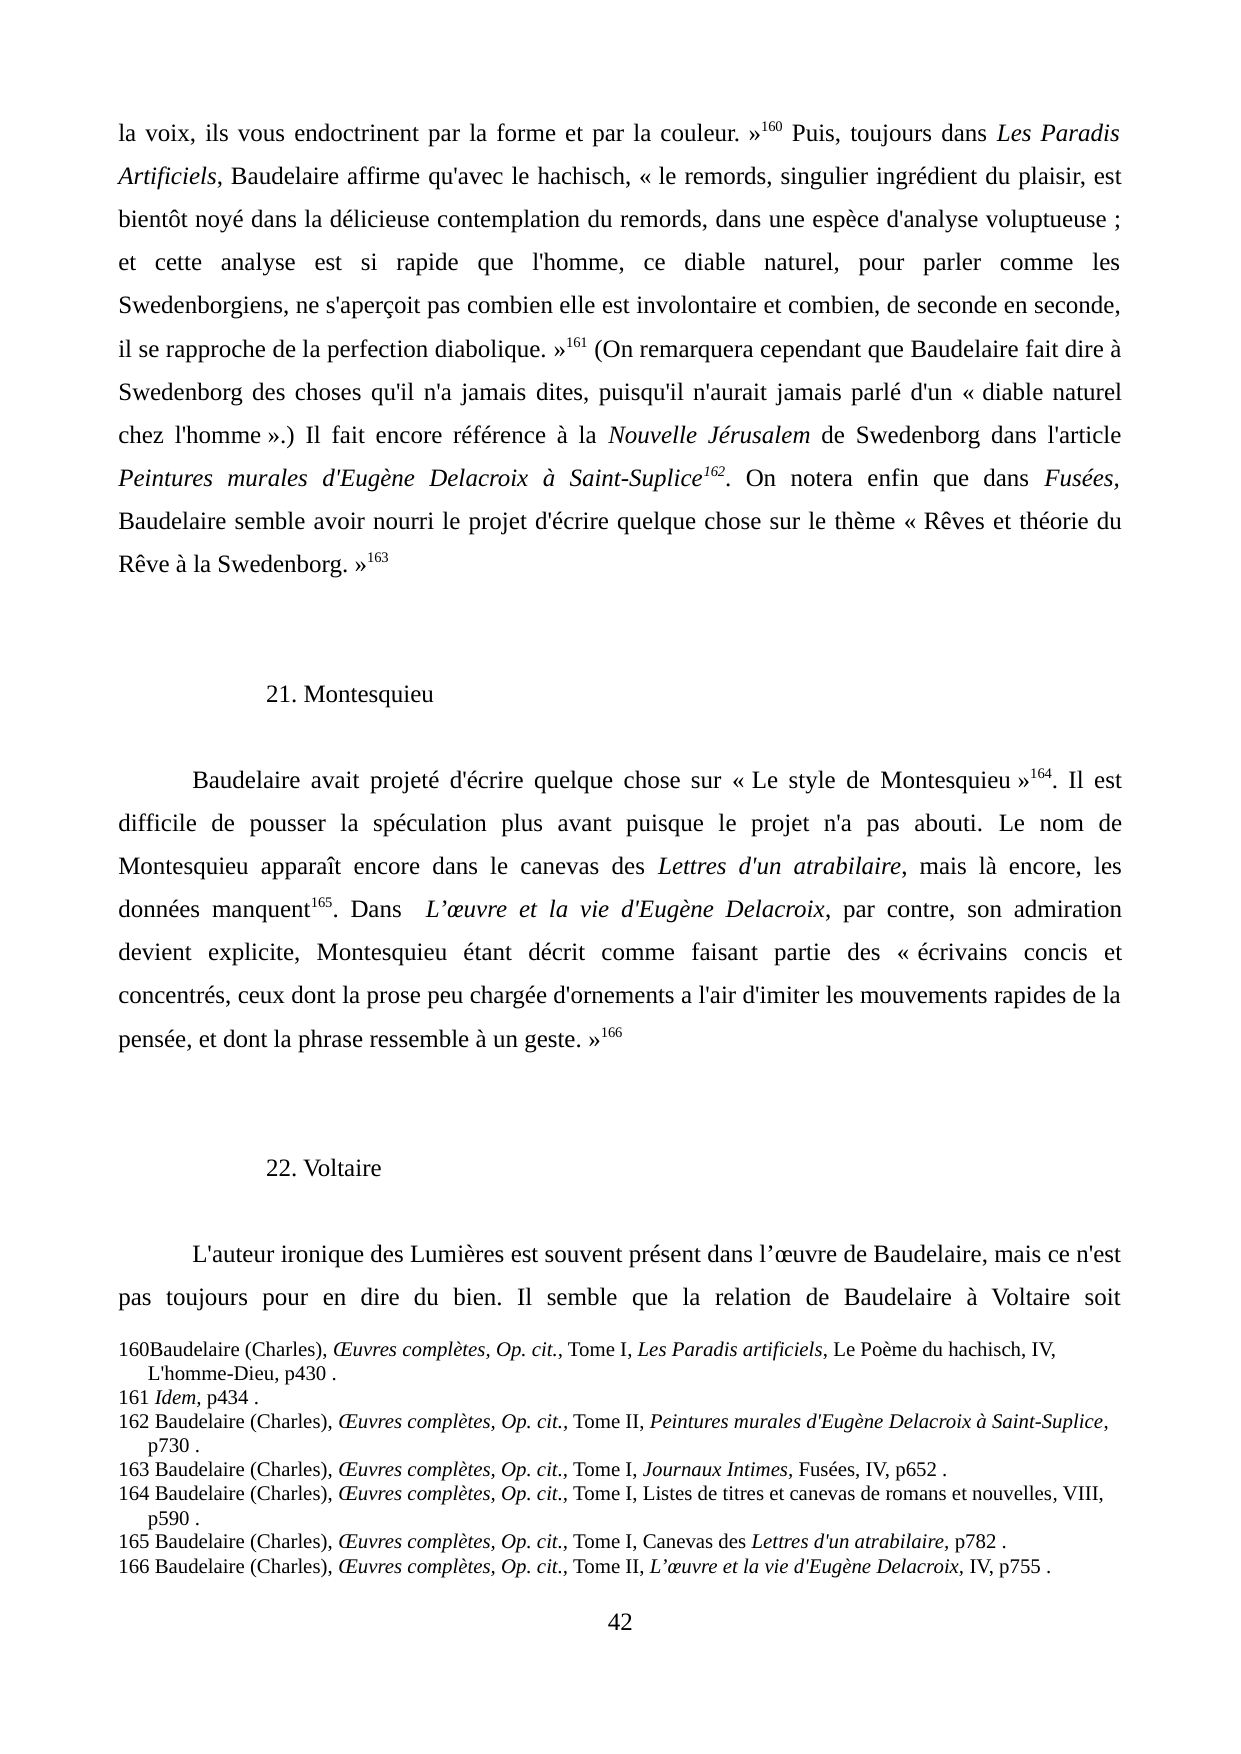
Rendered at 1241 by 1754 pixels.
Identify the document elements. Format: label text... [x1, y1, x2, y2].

text 21. Montesquieu [118, 679, 1122, 707]
text Idem, p434 . [118, 1385, 1122, 1409]
text Baudelaire (Charles), Œuvres complètes, Op. cit., Tome I, Listes de titres et canevas de romans et nouvelles, VIII, p590 . [118, 1481, 1122, 1529]
text Baudelaire (Charles), Œuvres complètes, Op. cit., Tome I, Canevas des Lettres d'un atrabilaire, p782 . [118, 1529, 1122, 1553]
text Baudelaire (Charles), Œuvres complètes, Op. cit., Tome II, Peintures murales d'Eugène Delacroix à Saint-Suplice, p730 . [118, 1409, 1122, 1457]
text Baudelaire (Charles), Œuvres complètes, Op. cit., Tome II, L’œuvre et la vie d'Eugène Delacroix, IV, p755 . [118, 1553, 1122, 1578]
text Baudelaire (Charles), Œuvres complètes, Op. cit., Tome I, Journaux Intimes, Fusées, IV, p652 . [118, 1457, 1122, 1481]
text Baudelaire (Charles), Œuvres complètes, Op. cit., Tome I, Les Paradis artificiels, Le Poème du hachisch, IV, L'homme-Dieu, p430 . [118, 1337, 1122, 1385]
text Baudelaire avait projeté d'écrire quelque chose sur « Le style de Montesquieu ». Il est difficile de pousser la spéculation plus avant puisque le projet n'a pas abouti. Le nom de Montesquieu apparaît encore dans le canevas des Lettres d'un atrabilaire, mais là encore, les données manquent. Dans L’œuvre et la vie d'Eugène Delacroix, par contre, son admiration devient explicite, Montesquieu étant décrit comme faisant partie des « écrivains concis et concentrés, ceux dont la prose peu chargée d'ornements a l'air d'imiter les mouvements rapides de la pensée, et dont la phrase ressemble à un geste. » [118, 765, 1122, 1052]
text la voix, ils vous endoctrinent par la forme et par la couleur. » Puis, toujours dans Les Paradis Artificiels, Baudelaire affirme qu'avec le hachisch, « le remords, singulier ingrédient du plaisir, est bientôt noyé dans la délicieuse contemplation du remords, dans une espèce d'analyse voluptueuse ; et cette analyse est si rapide que l'homme, ce diable naturel, pour parler comme les Swedenborgiens, ne s'aperçoit pas combien elle est involontaire et combien, de seconde en seconde, il se rapproche de la perfection diabolique. » (On remarquera cependant que Baudelaire fait dire à Swedenborg des choses qu'il n'a jamais dites, puisqu'il n'aurait jamais parlé d'un « diable naturel chez l'homme ».) Il fait encore référence à la Nouvelle Jérusalem de Swedenborg dans l'article Peintures murales d'Eugène Delacroix à Saint-Suplice. On notera enfin que dans Fusées, Baudelaire semble avoir nourri le projet d'écrire quelque chose sur le thème « Rêves et théorie du Rêve à la Swedenborg. » [118, 118, 1122, 578]
text 22. Voltaire [118, 1153, 1122, 1182]
